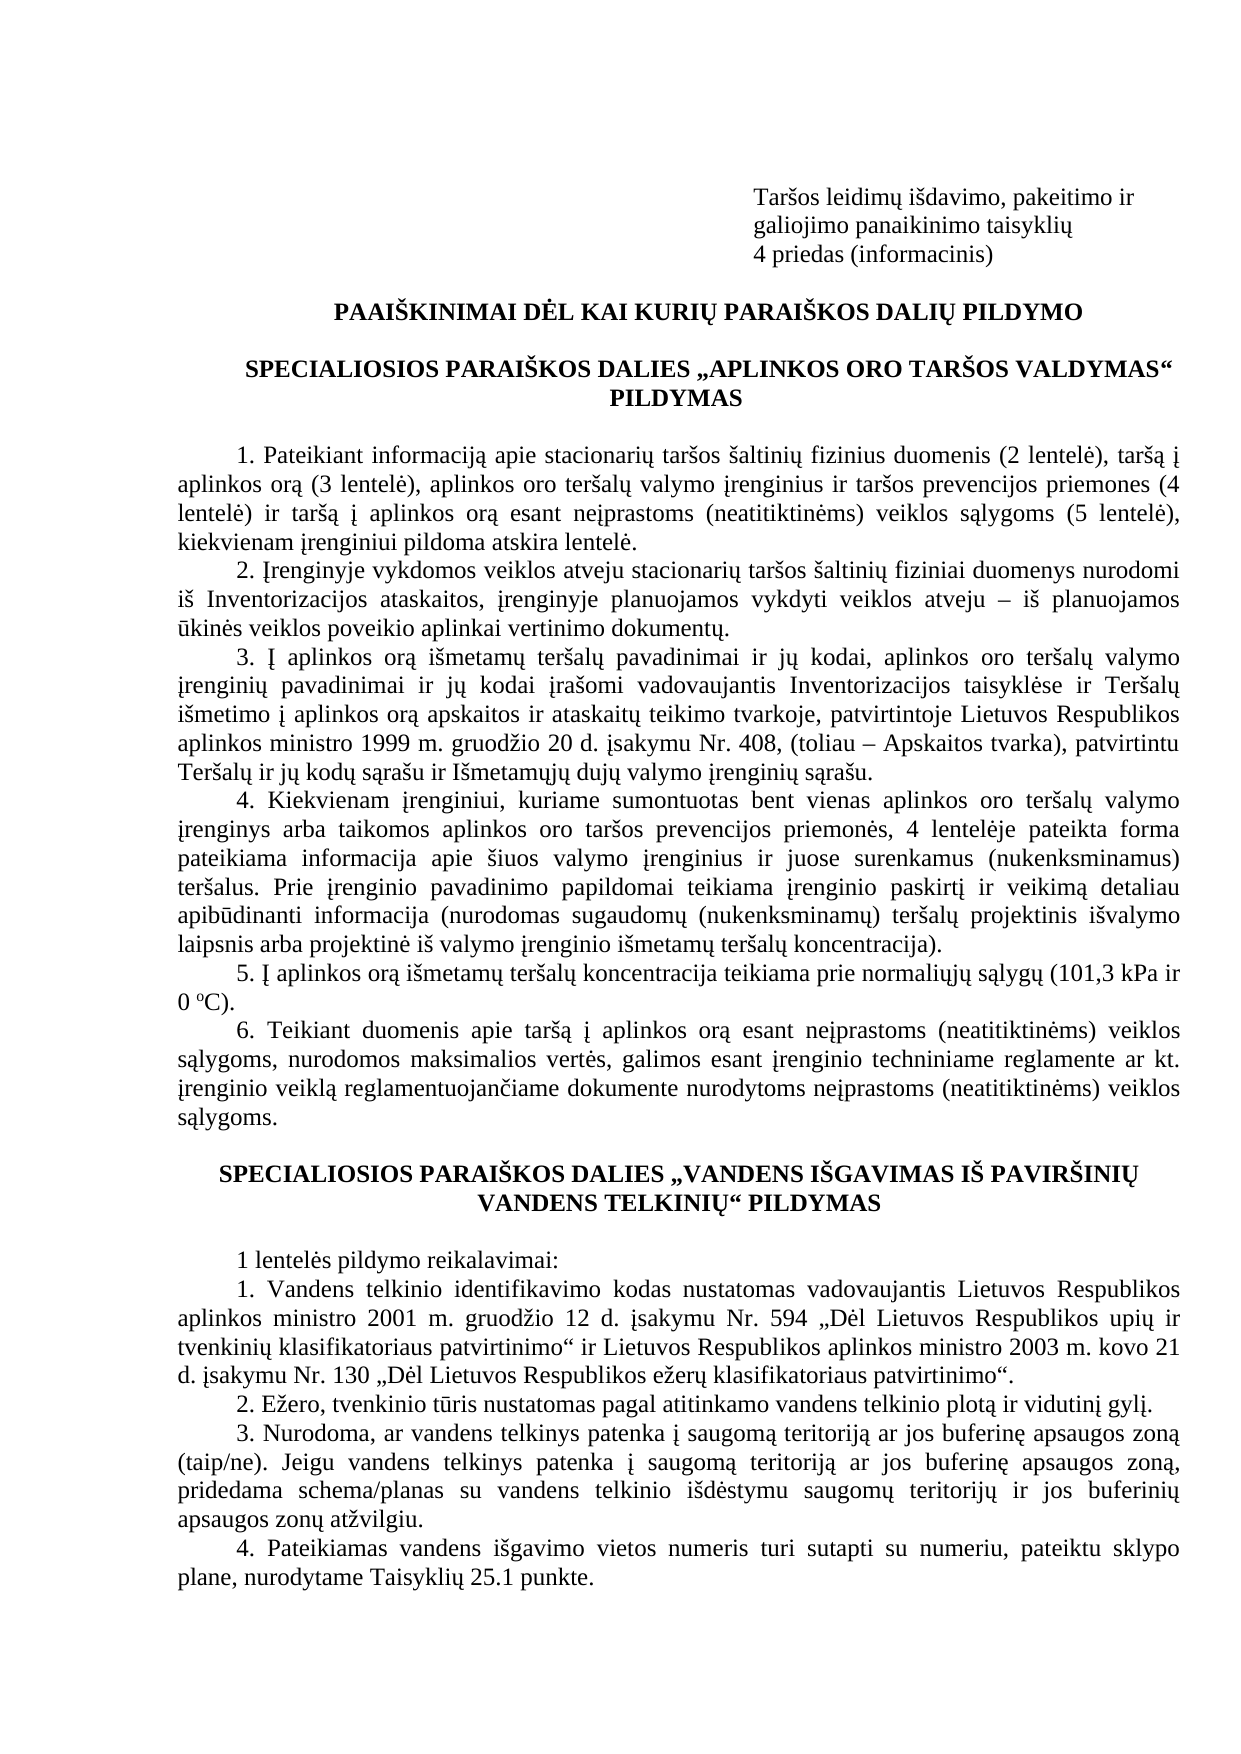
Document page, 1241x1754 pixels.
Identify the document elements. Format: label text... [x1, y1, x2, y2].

text 1. Pateikiant informaciją apie stacionarių taršos šaltinių fizinius duomenis (2 lentelė), taršą į aplinkos orą (3 lentelė), aplinkos oro teršalų valymo įrenginius ir taršos prevencijos priemones (4 lentelė) ir taršą į aplinkos orą esant neįprastoms (neatitiktinėms) veiklos sąlygoms (5 lentelė), kiekvienam įrenginiui pildoma atskira lentelė. [177, 441, 1181, 556]
text galiojimo panaikinimo taisyklių [177, 211, 1181, 239]
text 6. Teikiant duomenis apie taršą į aplinkos orą esant neįprastoms (neatitiktinėms) veiklos sąlygoms, nurodomos maksimalios vertės, galimos esant įrenginio techniniame reglamente ar kt. įrenginio veiklą reglamentuojančiame dokumente nurodytoms neįprastoms (neatitiktinėms) veiklos sąlygoms. [177, 1016, 1181, 1131]
text 4. Kiekvienam įrenginiui, kuriame sumontuotas bent vienas aplinkos oro teršalų valymo įrenginys arba taikomos aplinkos oro taršos prevencijos priemonės, 4 lentelėje pateikta forma pateikiama informacija apie šiuos valymo įrenginius ir juose surenkamus (nukenksminamus) teršalus. Prie įrenginio pavadinimo papildomai teikiama įrenginio paskirtį ir veikimą detaliau apibūdinanti informacija (nurodomas sugaudomų (nukenksminamų) teršalų projektinis išvalymo laipsnis arba projektinė iš valymo įrenginio išmetamų teršalų koncentracija). [177, 786, 1181, 958]
text 3. Į aplinkos orą išmetamų teršalų pavadinimai ir jų kodai, aplinkos oro teršalų valymo įrenginių pavadinimai ir jų kodai įrašomi vadovaujantis Inventorizacijos taisyklėse ir Teršalų išmetimo į aplinkos orą apskaitos ir ataskaitų teikimo tvarkoje, patvirtintoje Lietuvos Respublikos aplinkos ministro 1999 m. gruodžio 20 d. įsakymu Nr. 408, (toliau – Apskaitos tvarka), patvirtintu Teršalų ir jų kodų sąrašu ir Išmetamųjų dujų valymo įrenginių sąrašu. [177, 642, 1181, 786]
text 1. Vandens telkinio identifikavimo kodas nustatomas vadovaujantis Lietuvos Respublikos aplinkos ministro 2001 m. gruodžio 12 d. įsakymu Nr. 594 „Dėl Lietuvos Respublikos upių ir tvenkinių klasifikatoriaus patvirtinimo“ ir Lietuvos Respublikos aplinkos ministro 2003 m. kovo 21 d. įsakymu Nr. 130 „Dėl Lietuvos Respublikos ežerų klasifikatoriaus patvirtinimo“. [177, 1274, 1181, 1389]
text 4 priedas (informacinis) [177, 239, 1181, 268]
text 1 lentelės pildymo reikalavimai: [177, 1246, 1181, 1274]
text Taršos leidimų išdavimo, pakeitimo ir [177, 182, 1181, 211]
text 2. Įrenginyje vykdomos veiklos atveju stacionarių taršos šaltinių fiziniai duomenys nurodomi iš Inventorizacijos ataskaitos, įrenginyje planuojamos vykdyti veiklos atveju – iš planuojamos ūkinės veiklos poveikio aplinkai vertinimo dokumentų. [177, 556, 1181, 642]
text PAAIŠKINIMAI DĖL KAI KURIŲ PARAIŠKOS DALIŲ PILDYMO [177, 297, 1181, 326]
text 4. Pateikiamas vandens išgavimo vietos numeris turi sutapti su numeriu, pateiktu sklypo plane, nurodytame Taisyklių 25.1 punkte. [177, 1533, 1181, 1591]
text SPECIALIOSIOS PARAIŠKOS DALIES „VANDENS IŠGAVIMAS IŠ PAVIRŠINIŲ VANDENS TELKINIŲ“ PILDYMAS [177, 1159, 1181, 1217]
text SPECIALIOSIOS PARAIŠKOS DALIES „APLINKOS ORO TARŠOS VALDYMAS“ PILDYMAS [177, 354, 1181, 412]
text 2. Ežero, tvenkinio tūris nustatomas pagal atitinkamo vandens telkinio plotą ir vidutinį gylį. [177, 1389, 1181, 1418]
text 5. Į aplinkos orą išmetamų teršalų koncentracija teikiama prie normaliųjų sąlygų (101,3 kPa ir 0 oC). [177, 958, 1181, 1016]
text 3. Nurodoma, ar vandens telkinys patenka į saugomą teritoriją ar jos buferinę apsaugos zoną (taip/ne). Jeigu vandens telkinys patenka į saugomą teritoriją ar jos buferinę apsaugos zoną, pridedama schema/planas su vandens telkinio išdėstymu saugomų teritorijų ir jos buferinių apsaugos zonų atžvilgiu. [177, 1418, 1181, 1533]
